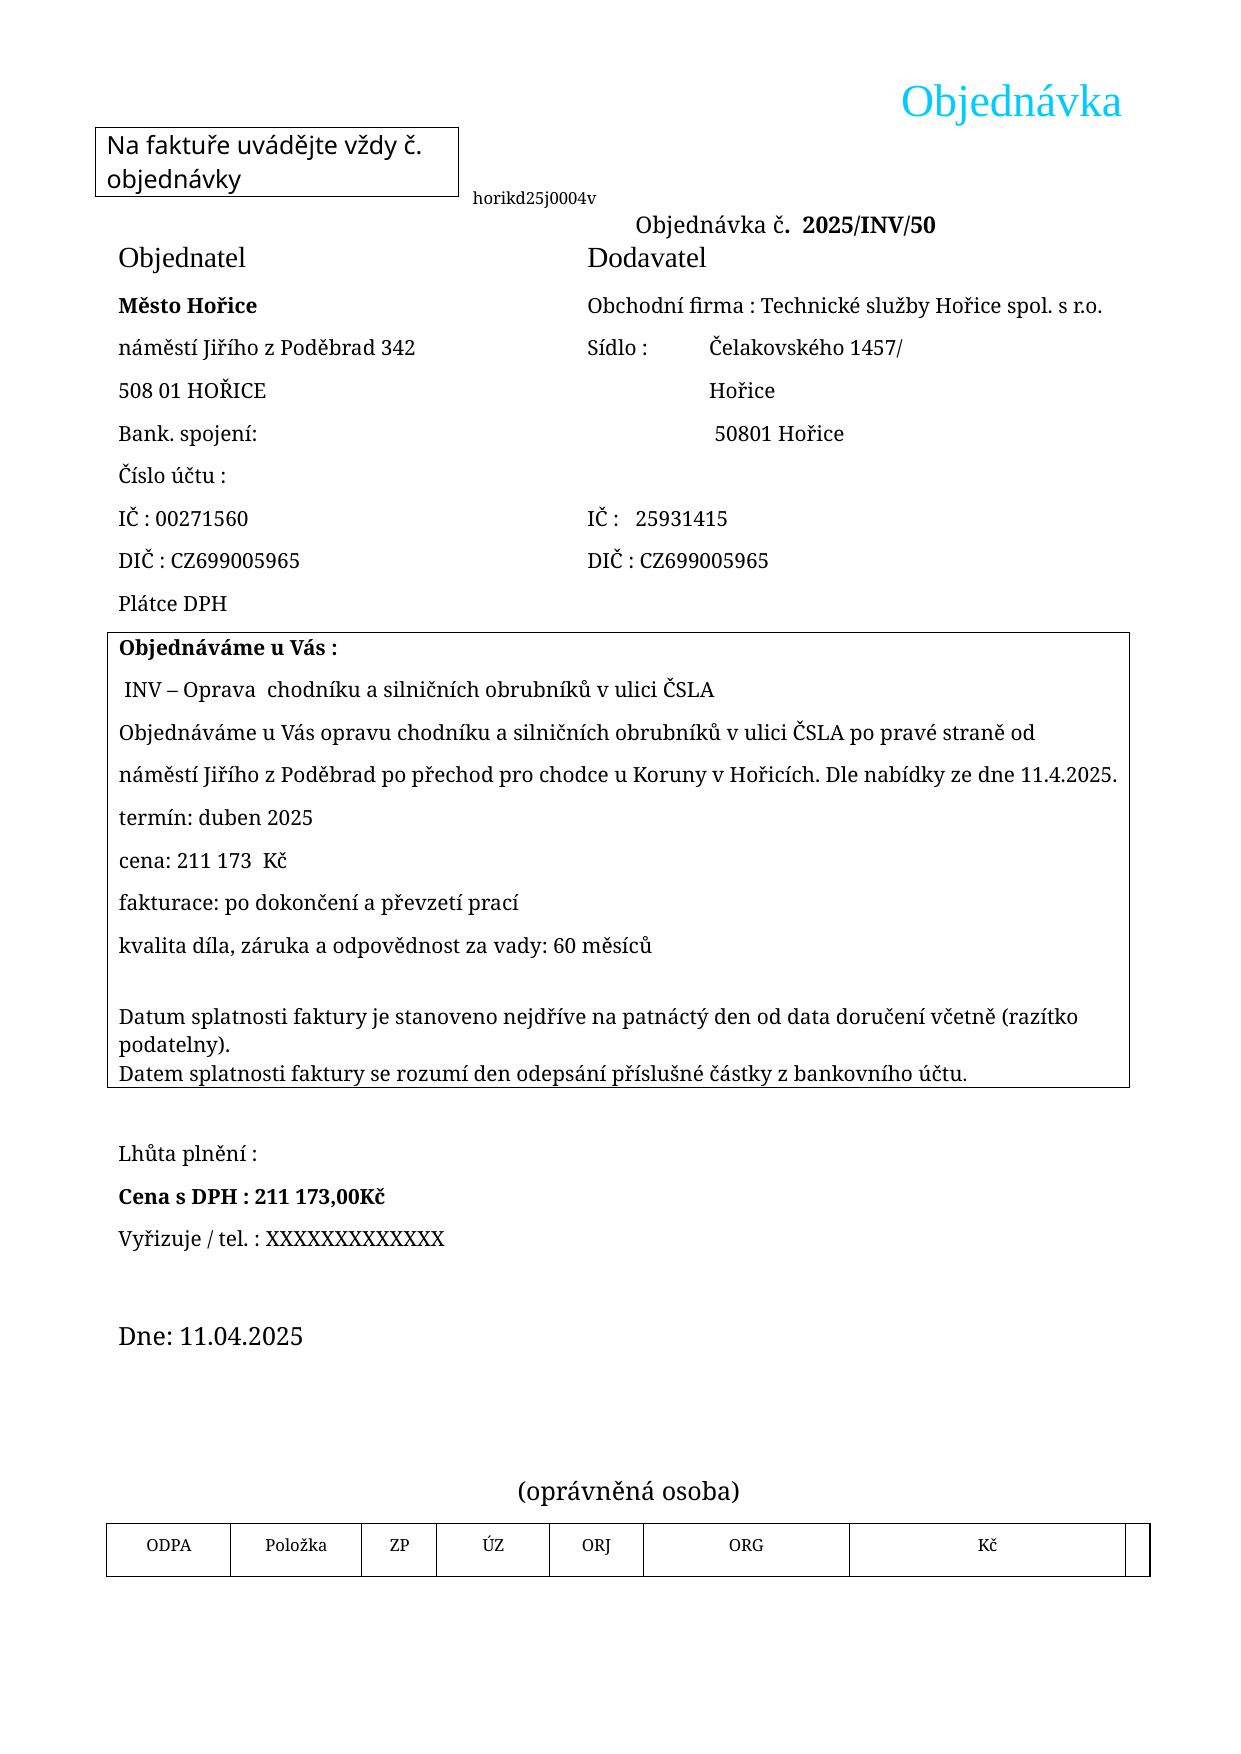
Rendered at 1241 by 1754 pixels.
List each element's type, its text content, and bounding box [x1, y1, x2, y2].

text Plátce DPH [118, 589, 1122, 617]
table_cell [107, 1422, 1116, 1474]
table_cell Kč [850, 1524, 1125, 1576]
table_cell ÚZ [437, 1524, 549, 1576]
text 508 01 HOŘICE Hořice [118, 376, 1122, 404]
text Město Hořice Obchodní firma : Technické služby Hořice spol. s r.o. [118, 291, 1122, 319]
table_cell ORG [644, 1524, 849, 1576]
text IČ : 00271560 IČ : 25931415 [118, 504, 1122, 532]
text Dne: 11.04.2025 [118, 1318, 1122, 1352]
text Číslo účtu : [118, 461, 1122, 490]
text Objednatel Dodavatel [118, 241, 1122, 274]
text DIČ : CZ699005965 DIČ : CZ699005965 [118, 546, 1122, 575]
text Bank. spojení: 50801 Hořice [118, 419, 1122, 447]
text Lhůta plnění : [118, 1139, 1122, 1168]
table_header Objednáváme u Vás : INV – Oprava chodníku a silničních obrubníků v ulici ČSLA Objednáváme u Vás opravu chodníku a silničních obrubníků v ulici ČSLA po pravé straně od náměstí Jiřího z Poděbrad po přechod pro chodce u Koruny v Hořicích. Dle nabídky ze dne 11.4.2025. termín: duben 2025 cena: 211 173 Kč fakturace: po dokončení a převzetí prací kvalita díla, záruka a odpovědnost za vady: 60 měsíců Datum splatnosti faktury je stanoveno nejdříve na patnáctý den od data doručení včetně (razítko podatelny). Datem splatnosti faktury se rozumí den odepsání příslušné částky z bankovního účtu. [108, 633, 1129, 1087]
table_cell ODPA [107, 1524, 230, 1576]
text Vyřizuje / tel. : XXXXXXXXXXXXX [118, 1224, 1122, 1253]
table_cell [1116, 1422, 1150, 1474]
text horikd25j0004v Objednávka č. 2025/INV/50 [118, 187, 1122, 241]
text náměstí Jiřího z Poděbrad 342 Sídlo : Čelakovského 1457/ [118, 333, 1122, 362]
text Cena s DPH : 211 173,00Kč [118, 1182, 1122, 1210]
table_cell (oprávněná osoba) [107, 1474, 1150, 1522]
table_cell ORJ [550, 1524, 643, 1576]
table_cell [1126, 1524, 1149, 1576]
table_header Na faktuře uvádějte vždy č. objednávky [96, 128, 458, 196]
table_header [107, 1369, 1116, 1422]
table_header [1116, 1369, 1150, 1422]
table_cell ZP [362, 1524, 436, 1576]
table_cell Položka [231, 1524, 361, 1576]
